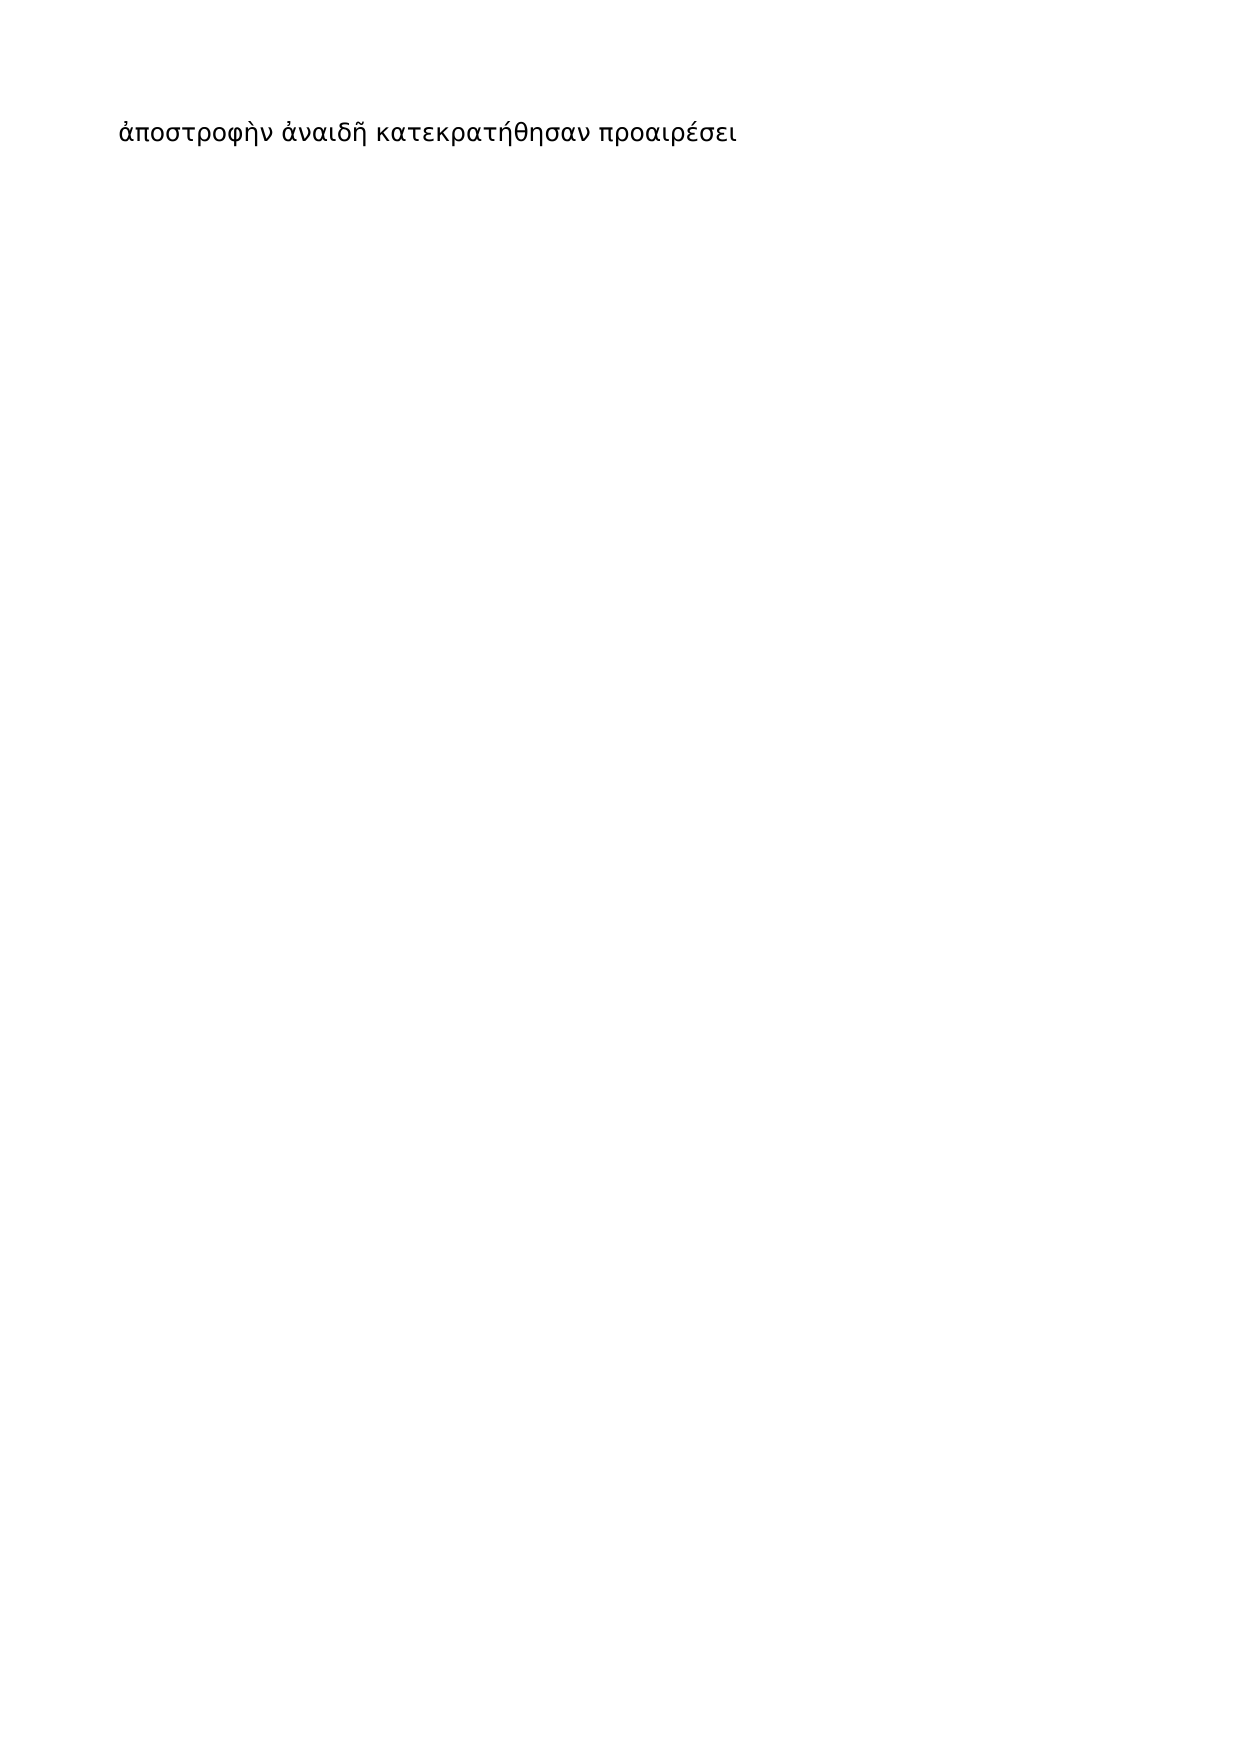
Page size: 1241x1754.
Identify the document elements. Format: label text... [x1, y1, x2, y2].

text ἀποστροφὴν ἀναιδῆ κατεκρατήθησαν προαιρέσει [118, 118, 1122, 147]
